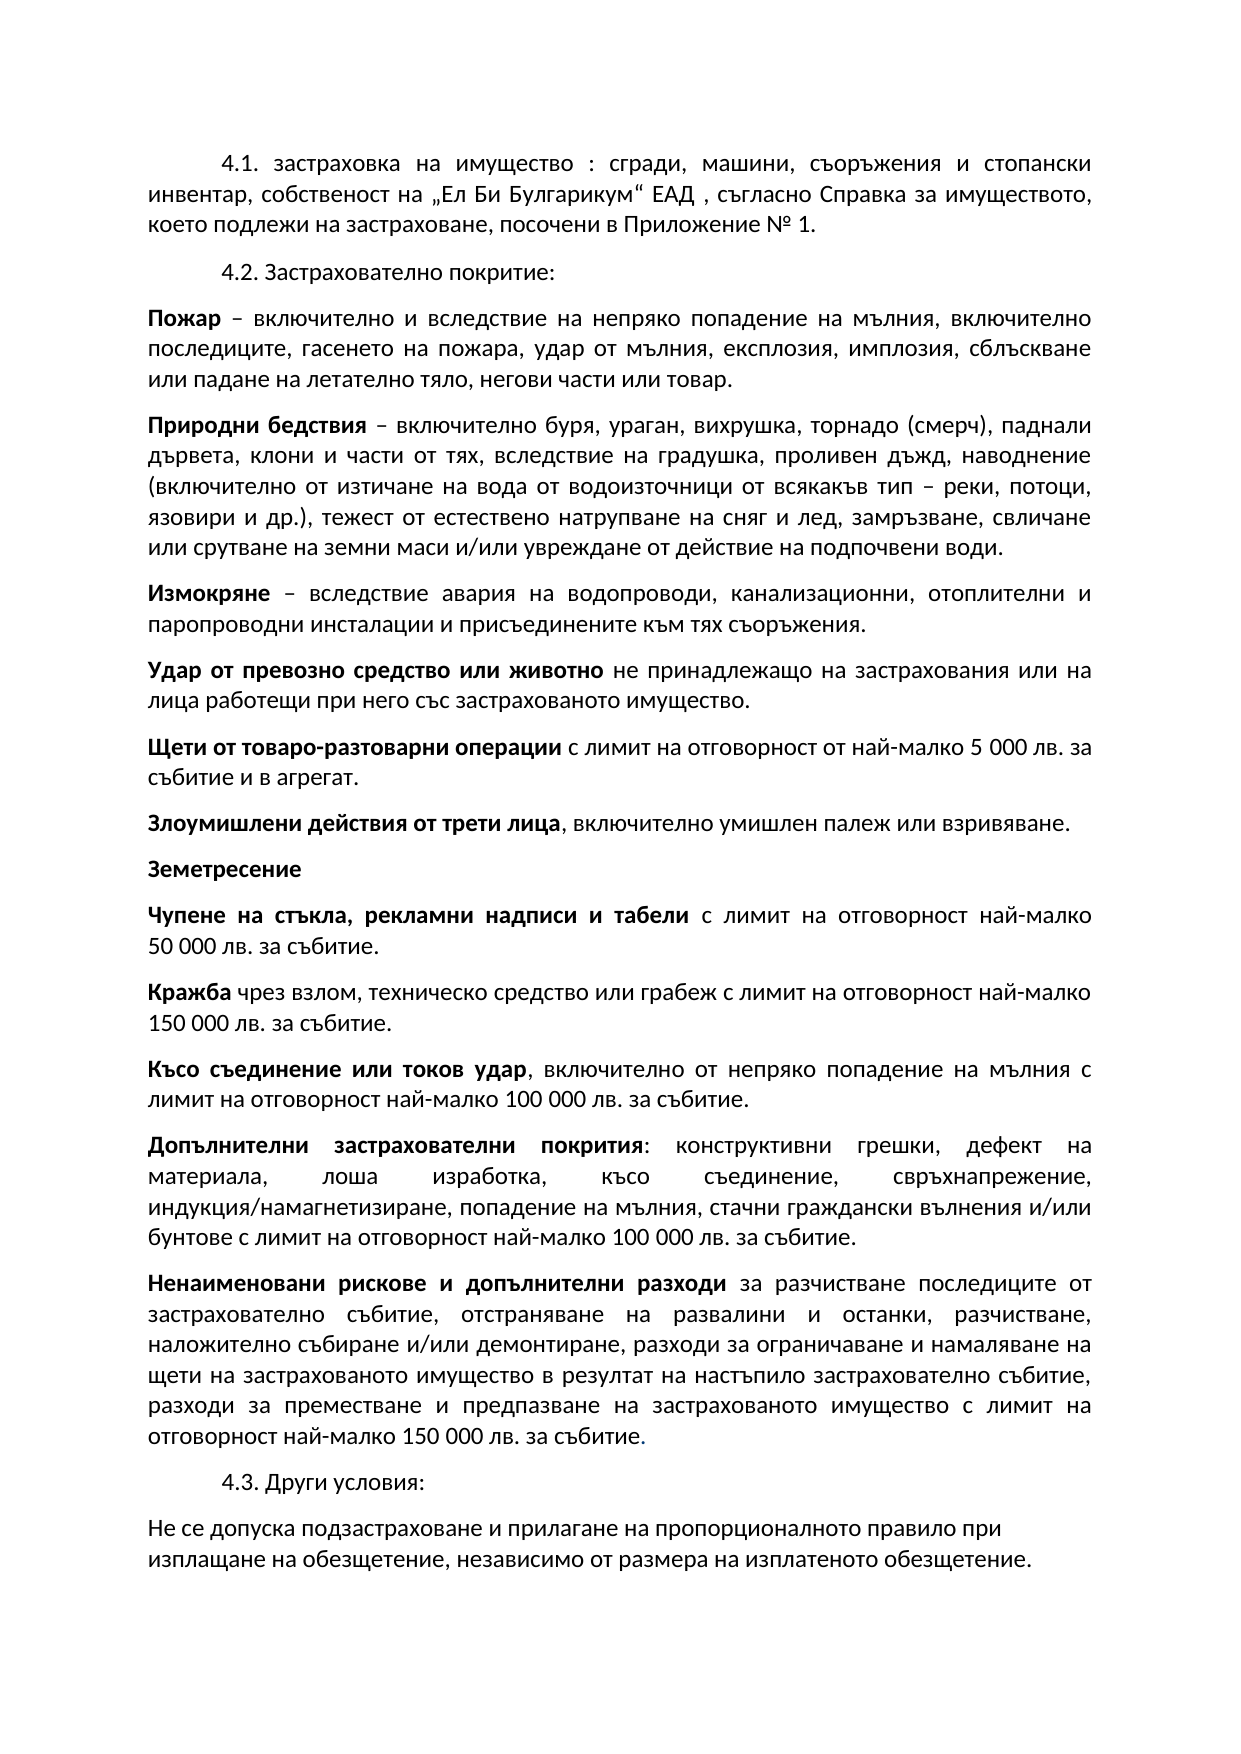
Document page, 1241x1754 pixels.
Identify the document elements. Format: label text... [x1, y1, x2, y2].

text Допълнителни застрахователни покрития: конструктивни грешки, дефект на материала, лоша изработка, късо съединение, свръхнапрежение, индукция/намагнетизиране, попадение на мълния, стачни граждански вълнения и/или бунтове с лимит на отговорност най-малко 100 000 лв. за събитие. [148, 1130, 1093, 1252]
text Пожар – включително и вследствие на непряко попадение на мълния, включително последиците, гасенето на пожара, удар от мълния, експлозия, имплозия, сблъскване или падане на летателно тяло, негови части или товар. [148, 302, 1093, 393]
text 4.2. Застрахователно покритие: [148, 256, 1093, 286]
text Природни бедствия – включително буря, ураган, вихрушка, торнадо (смерч), паднали дървета, клони и части от тях, вследствие на градушка, проливен дъжд, наводнение (включително от изтичане на вода от водоизточници от всякакъв тип – реки, потоци, язовири и др.), тежест от естествено натрупване на сняг и лед, замръзване, свличане или срутване на земни маси и/или увреждане от действие на подпочвени води. [148, 409, 1093, 562]
text Злоумишлени действия от трети лица, включително умишлен палеж или взривяване. [148, 807, 1093, 838]
text Ненаименовани рискове и допълнителни разходи за разчистване последиците от застрахователно събитие, отстраняване на развалини и останки, разчистване, наложително събиране и/или демонтиране, разходи за ограничаване и намаляване на щети на застрахованото имущество в резултат на настъпило застрахователно събитие, разходи за преместване и предпазване на застрахованото имущество с лимит на отговорност най-малко 150 000 лв. за събитие. [148, 1267, 1093, 1451]
text 4.3. Други условия: [148, 1466, 1093, 1497]
text Не се допуска подзастраховане и прилагане на пропорционалното правило при изплащане на обезщетение, независимо от размера на изплатеното обезщетение. [148, 1512, 1093, 1573]
text Удар от превозно средство или животно не принадлежащо на застрахования или на лица работещи при него със застрахованото имущество. [148, 654, 1093, 715]
text Кражба чрез взлом, техническо средство или грабеж с лимит на отговорност най-малко 150 000 лв. за събитие. [148, 976, 1093, 1037]
text Земетресение [148, 853, 1093, 884]
text Щети от товаро-разтоварни операции с лимит на отговорност от най-малко 5 000 лв. за събитие и в агрегат. [148, 731, 1093, 792]
text Чупене на стъкла, рекламни надписи и табели с лимит на отговорност най-малко 50 000 лв. за събитие. [148, 900, 1093, 961]
text Измокряне – вследствие авария на водопроводи, канализационни, отоплителни и паропроводни инсталации и присъединените към тях съоръжения. [148, 577, 1093, 638]
text Късо съединение или токов удар, включително от непряко попадение на мълния с лимит на отговорност най-малко 100 000 лв. за събитие. [148, 1053, 1093, 1114]
text 4.1. застраховка на имущество : сгради, машини, съоръжения и стопански инвентар, собственост на „Ел Би Булгарикум“ ЕАД , съгласно Справка за имуществото, което подлежи на застраховане, посочени в Приложение № 1. [148, 148, 1093, 239]
